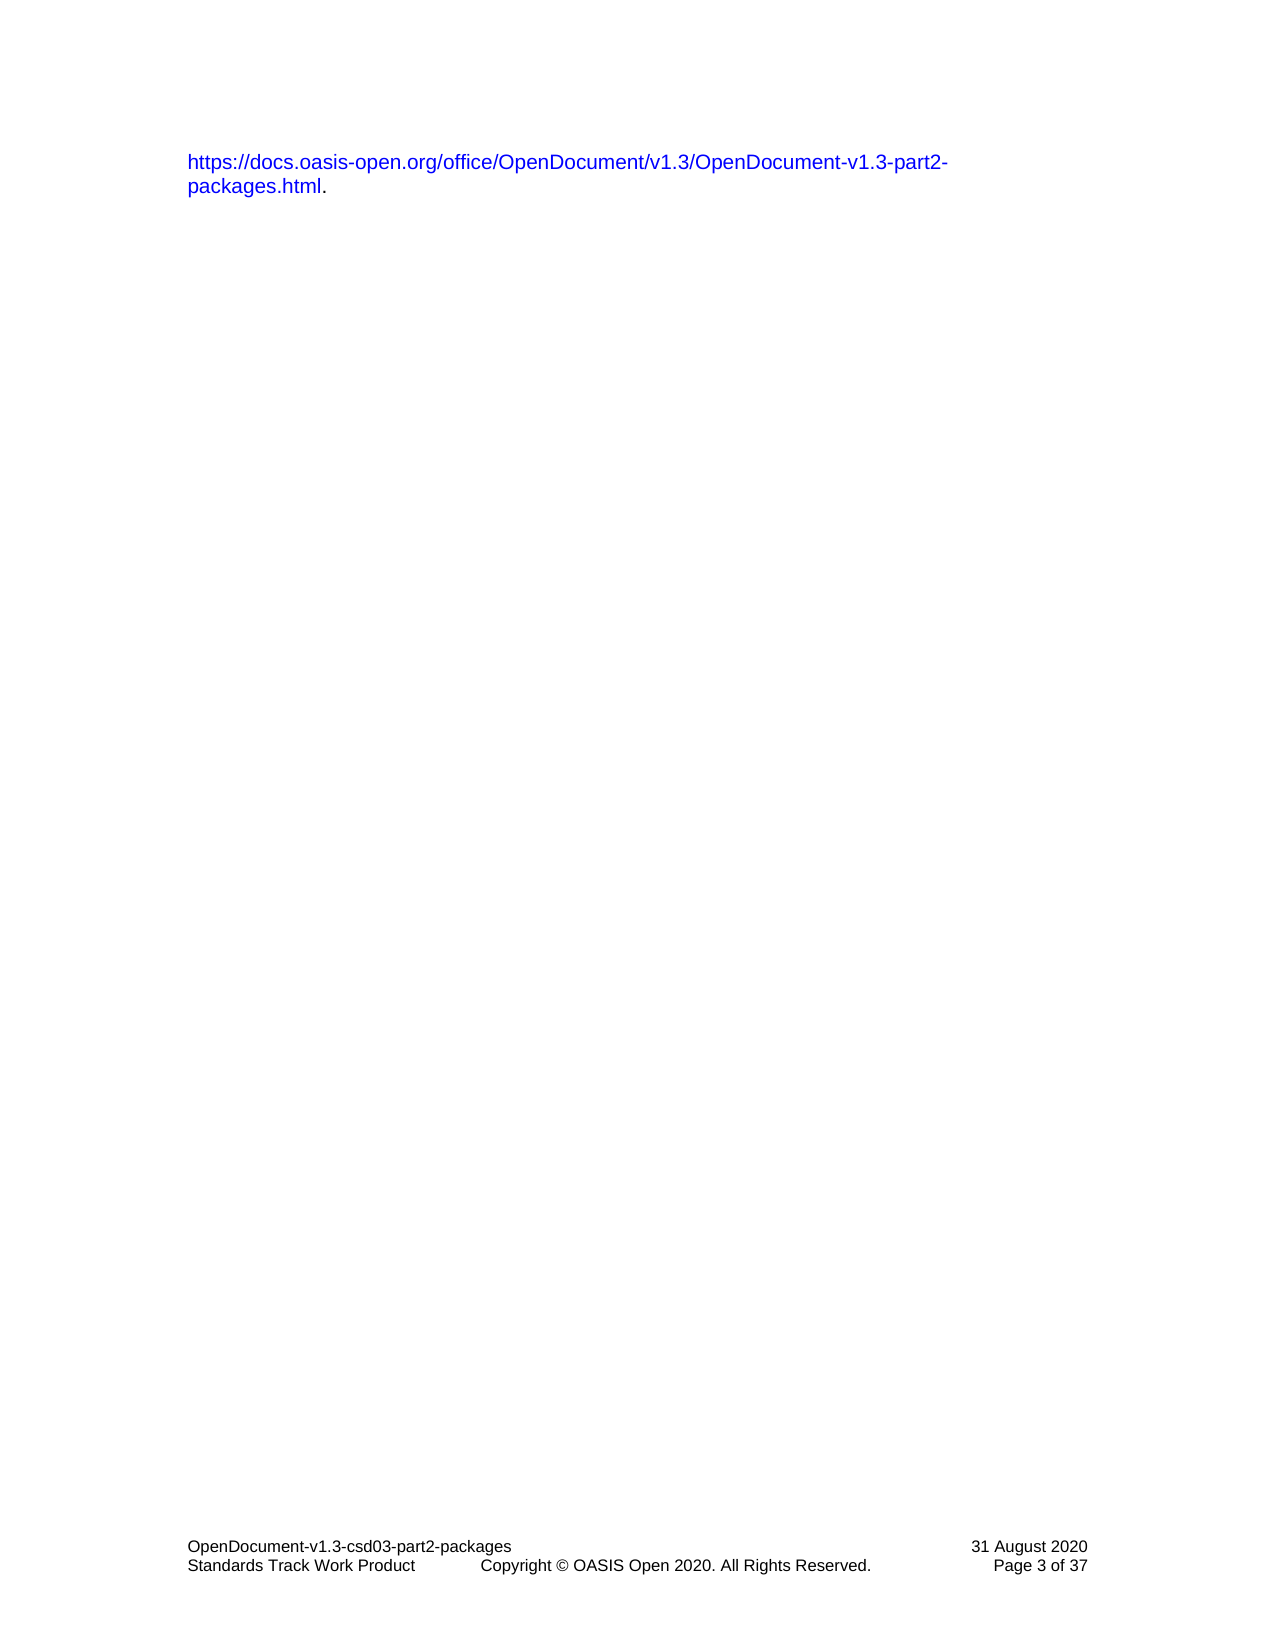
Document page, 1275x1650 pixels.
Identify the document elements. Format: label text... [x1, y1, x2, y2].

text https://docs.oasis-open.org/office/OpenDocument/v1.3/OpenDocument-v1.3-part2-packages.html. [187, 150, 1088, 198]
